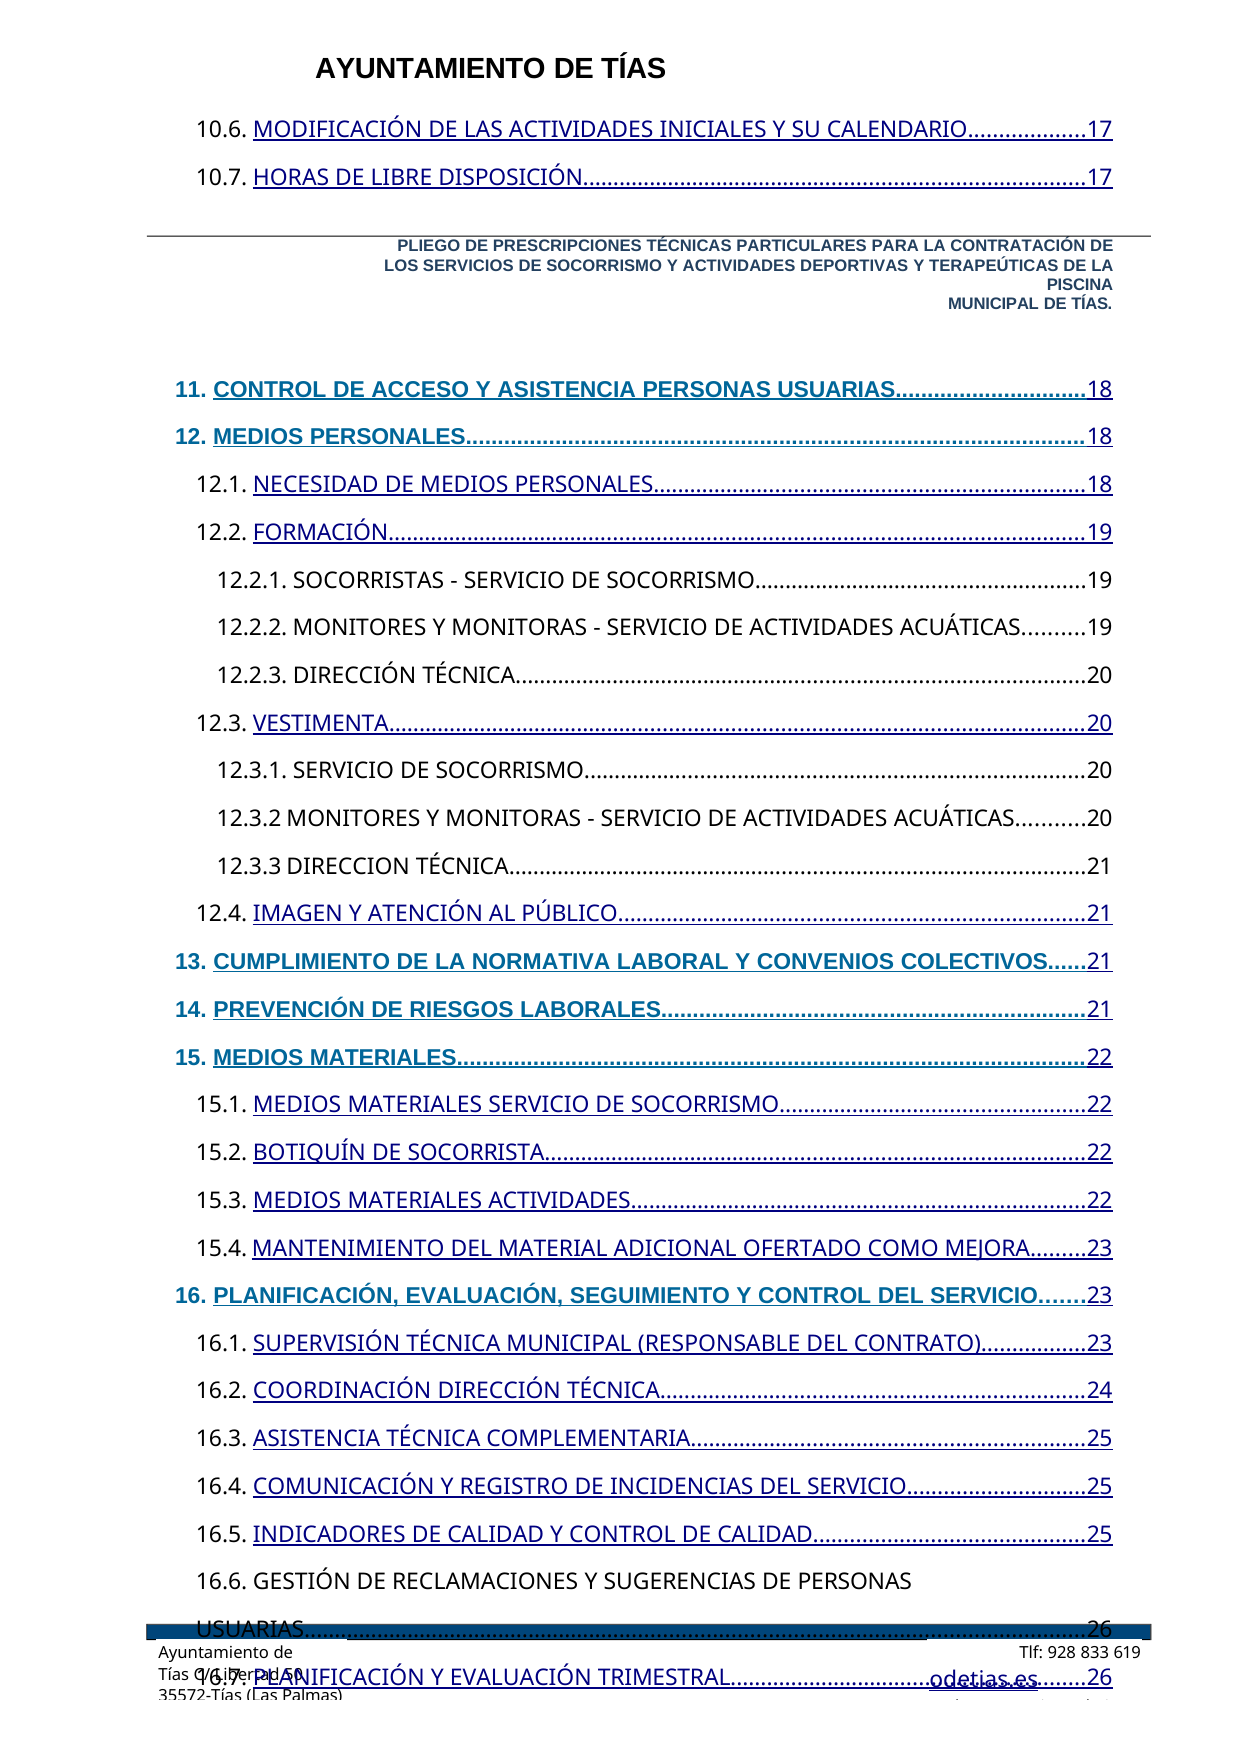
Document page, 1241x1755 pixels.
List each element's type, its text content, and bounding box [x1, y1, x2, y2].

list MEDIOS MATERIALES 22 [175, 1041, 1152, 1072]
list SERVICIO DE SOCORRISMO 20 [216, 754, 1152, 786]
text USUARIAS 26 [196, 1613, 1152, 1623]
list COORDINACIÓN DIRECCIÓN TÉCNICA 24 [196, 1374, 1152, 1406]
list PLANIFICACIÓN Y EVALUACIÓN TRIMESTRAL 26 [347, 1661, 927, 1687]
text PLIEGO DE PRESCRIPCIONES TÉCNICAS PARTICULARES PARA LA CONTRATACIÓN DE LOS SERVICIOS DE SOCORRISMO Y ACTIVIDADES DEPORTIVAS Y TERAPEÚTICAS DE LA PISCINA [354, 237, 1113, 294]
list MODIFICACIÓN DE LAS ACTIVIDADES INICIALES Y SU CALENDARIO 17 [196, 113, 1152, 144]
list PREVENCIÓN DE RIESGOS LABORALES 21 [175, 993, 1152, 1024]
list FORMACIÓN 19 [196, 516, 1152, 547]
list HORAS DE LIBRE DISPOSICIÓN 17 [196, 161, 1152, 192]
list MONITORES Y MONITORAS - SERVICIO DE ACTIVIDADES ACUÁTICAS 19 [216, 611, 1152, 642]
list MEDIOS MATERIALES SERVICIO DE SOCORRISMO 22 [196, 1088, 1152, 1119]
list CONTROL DE ACCESO Y ASISTENCIA PERSONAS USUARIAS 18 [175, 373, 1152, 404]
list GESTIÓN DE RECLAMACIONES Y SUGERENCIAS DE PERSONAS [196, 1565, 1152, 1596]
list NECESIDAD DE MEDIOS PERSONALES 18 [196, 468, 1152, 499]
list COMUNICACIÓN Y REGISTRO DE INCIDENCIAS DEL SERVICIO 25 [196, 1470, 1152, 1501]
list MEDIOS PERSONALES 18 [175, 420, 1152, 452]
list MONITORES Y MONITORAS - SERVICIO DE ACTIVIDADES ACUÁTICAS 20 [216, 802, 1152, 833]
list ASISTENCIA TÉCNICA COMPLEMENTARIA 25 [196, 1422, 1152, 1453]
list IMAGEN Y ATENCIÓN AL PÚBLICO 21 [196, 897, 1152, 928]
list CUMPLIMIENTO DE LA NORMATIVA LABORAL Y CONVENIOS COLECTIVOS 21 [175, 945, 1152, 976]
list BOTIQUÍN DE SOCORRISTA 22 [196, 1136, 1152, 1167]
list MANTENIMIENTO DEL MATERIAL ADICIONAL OFERTADO COMO MEJORA 23 [196, 1231, 1152, 1263]
list VESTIMENTA 20 [196, 706, 1152, 738]
list DIRECCIÓN TÉCNICA 20 [216, 659, 1152, 690]
list SOCORRISTAS - SERVICIO DE SOCORRISMO 19 [216, 563, 1152, 595]
list INDICADORES DE CALIDAD Y CONTROL DE CALIDAD 25 [196, 1518, 1152, 1549]
text MUNICIPAL DE TÍAS. [148, 294, 1112, 313]
list SUPERVISIÓN TÉCNICA MUNICIPAL (RESPONSABLE DEL CONTRATO) 23 [196, 1327, 1152, 1358]
list MEDIOS MATERIALES ACTIVIDADES 22 [196, 1184, 1152, 1215]
list PLANIFICACIÓN, EVALUACIÓN, SEGUIMIENTO Y CONTROL DEL SERVICIO 23 [175, 1279, 1152, 1310]
list DIRECCION TÉCNICA 21 [216, 850, 1152, 881]
